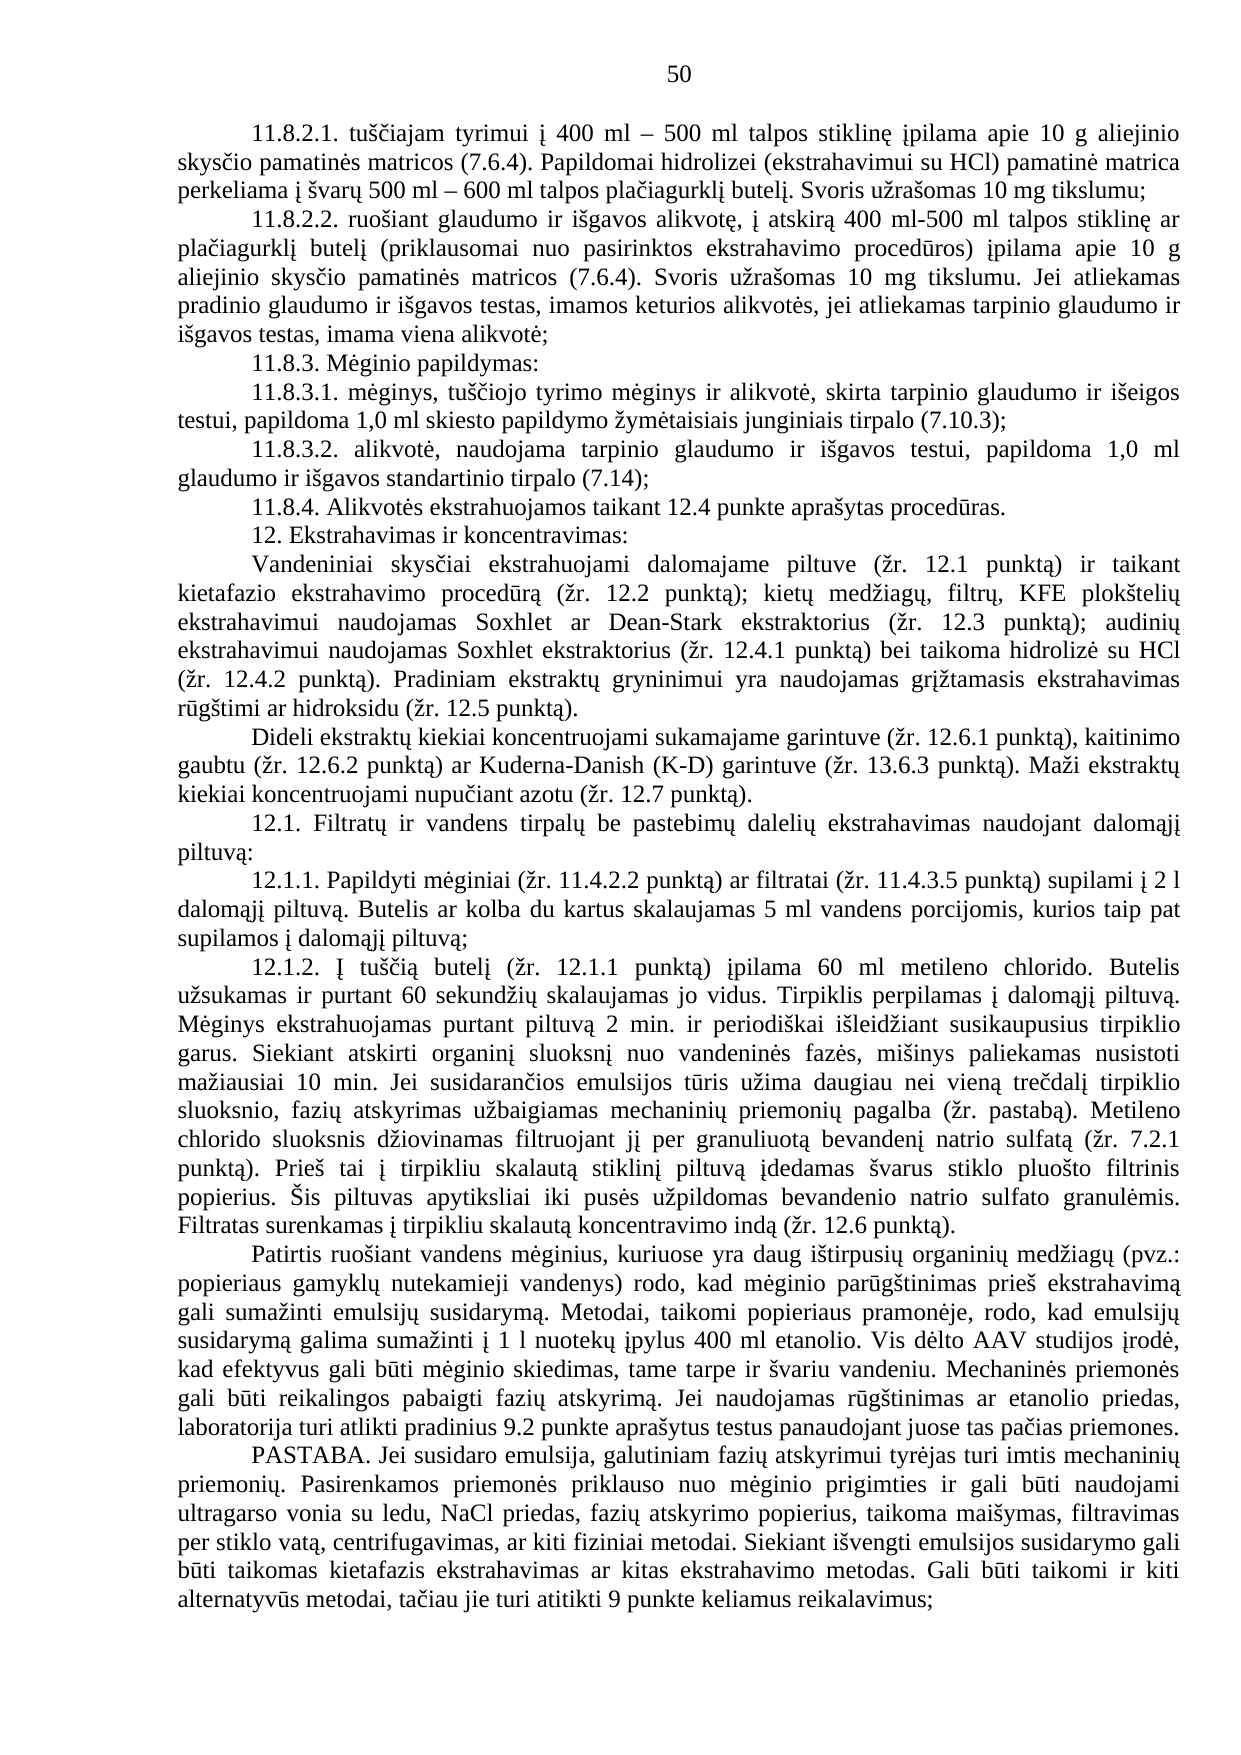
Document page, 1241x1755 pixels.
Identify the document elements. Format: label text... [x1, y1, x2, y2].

text Patirtis ruošiant vandens mėginius, kuriuose yra daug ištirpusių organinių medžiagų (pvz.: popieriaus gamyklų nutekamieji vandenys) rodo, kad mėginio parūgštinimas prieš ekstrahavimą gali sumažinti emulsijų susidarymą. Metodai, taikomi popieriaus pramonėje, rodo, kad emulsijų susidarymą galima sumažinti į 1 l nuotekų įpylus 400 ml etanolio. Vis dėlto AAV studijos įrodė, kad efektyvus gali būti mėginio skiedimas, tame tarpe ir švariu vandeniu. Mechaninės priemonės gali būti reikalingos pabaigti fazių atskyrimą. Jei naudojamas rūgštinimas ar etanolio priedas, laboratorija turi atlikti pradinius 9.2 punkte aprašytus testus panaudojant juose tas pačias priemones. [177, 1239, 1181, 1441]
text 11.8.2.1. tuščiajam tyrimui į 400 ml – 500 ml talpos stiklinę įpilama apie 10 g aliejinio skysčio pamatinės matricos (7.6.4). Papildomai hidrolizei (ekstrahavimui su HCl) pamatinė matrica perkeliama į švarų 500 ml – 600 ml talpos plačiagurklį butelį. Svoris užrašomas 10 mg tikslumu; [177, 118, 1181, 204]
text Dideli ekstraktų kiekiai koncentruojami sukamajame garintuve (žr. 12.6.1 punktą), kaitinimo gaubtu (žr. 12.6.2 punktą) ar Kuderna-Danish (K-D) garintuve (žr. 13.6.3 punktą). Maži ekstraktų kiekiai koncentruojami nupučiant azotu (žr. 12.7 punktą). [177, 722, 1181, 808]
text 11.8.3.1. mėginys, tuščiojo tyrimo mėginys ir alikvotė, skirta tarpinio glaudumo ir išeigos testui, papildoma 1,0 ml skiesto papildymo žymėtaisiais junginiais tirpalo (7.10.3); [177, 377, 1181, 434]
text 12.1.2. Į tuščią butelį (žr. 12.1.1 punktą) įpilama 60 ml metileno chlorido. Butelis užsukamas ir purtant 60 sekundžių skalaujamas jo vidus. Tirpiklis perpilamas į dalomąjį piltuvą. Mėginys ekstrahuojamas purtant piltuvą 2 min. ir periodiškai išleidžiant susikaupusius tirpiklio garus. Siekiant atskirti organinį sluoksnį nuo vandeninės fazės, mišinys paliekamas nusistoti mažiausiai 10 min. Jei susidarančios emulsijos tūris užima daugiau nei vieną trečdalį tirpiklio sluoksnio, fazių atskyrimas užbaigiamas mechaninių priemonių pagalba (žr. pastabą). Metileno chlorido sluoksnis džiovinamas filtruojant jį per granuliuotą bevandenį natrio sulfatą (žr. 7.2.1 punktą). Prieš tai į tirpikliu skalautą stiklinį piltuvą įdedamas švarus stiklo pluošto filtrinis popierius. Šis piltuvas apytiksliai iki pusės užpildomas bevandenio natrio sulfato granulėmis. Filtratas surenkamas į tirpikliu skalautą koncentravimo indą (žr. 12.6 punktą). [177, 952, 1181, 1239]
text 11.8.2.2. ruošiant glaudumo ir išgavos alikvotę, į atskirą 400 ml-500 ml talpos stiklinę ar plačiagurklį butelį (priklausomai nuo pasirinktos ekstrahavimo procedūros) įpilama apie 10 g aliejinio skysčio pamatinės matricos (7.6.4). Svoris užrašomas 10 mg tikslumu. Jei atliekamas pradinio glaudumo ir išgavos testas, imamos keturios alikvotės, jei atliekamas tarpinio glaudumo ir išgavos testas, imama viena alikvotė; [177, 204, 1181, 348]
text 12.1.1. Papildyti mėginiai (žr. 11.4.2.2 punktą) ar filtratai (žr. 11.4.3.5 punktą) supilami į 2 l dalomąjį piltuvą. Butelis ar kolba du kartus skalaujamas 5 ml vandens porcijomis, kurios taip pat supilamos į dalomąjį piltuvą; [177, 866, 1181, 952]
text 11.8.3.2. alikvotė, naudojama tarpinio glaudumo ir išgavos testui, papildoma 1,0 ml glaudumo ir išgavos standartinio tirpalo (7.14); [177, 434, 1181, 492]
text 12.1. Filtratų ir vandens tirpalų be pastebimų dalelių ekstrahavimas naudojant dalomąjį piltuvą: [177, 808, 1181, 866]
text PASTABA. Jei susidaro emulsija, galutiniam fazių atskyrimui tyrėjas turi imtis mechaninių priemonių. Pasirenkamos priemonės priklauso nuo mėginio prigimties ir gali būti naudojami ultragarso vonia su ledu, NaCl priedas, fazių atskyrimo popierius, taikoma maišymas, filtravimas per stiklo vatą, centrifugavimas, ar kiti fiziniai metodai. Siekiant išvengti emulsijos susidarymo gali būti taikomas kietafazis ekstrahavimas ar kitas ekstrahavimo metodas. Gali būti taikomi ir kiti alternatyvūs metodai, tačiau jie turi atitikti 9 punkte keliamus reikalavimus; [177, 1441, 1181, 1613]
text 12. Ekstrahavimas ir koncentravimas: [177, 521, 1181, 549]
text 11.8.4. Alikvotės ekstrahuojamos taikant 12.4 punkte aprašytas procedūras. [177, 492, 1181, 521]
text 11.8.3. Mėginio papildymas: [177, 348, 1181, 377]
text Vandeniniai skysčiai ekstrahuojami dalomajame piltuve (žr. 12.1 punktą) ir taikant kietafazio ekstrahavimo procedūrą (žr. 12.2 punktą); kietų medžiagų, filtrų, KFE plokštelių ekstrahavimui naudojamas Soxhlet ar Dean-Stark ekstraktorius (žr. 12.3 punktą); audinių ekstrahavimui naudojamas Soxhlet ekstraktorius (žr. 12.4.1 punktą) bei taikoma hidrolizė su HCl (žr. 12.4.2 punktą). Pradiniam ekstraktų gryninimui yra naudojamas grįžtamasis ekstrahavimas rūgštimi ar hidroksidu (žr. 12.5 punktą). [177, 549, 1181, 722]
